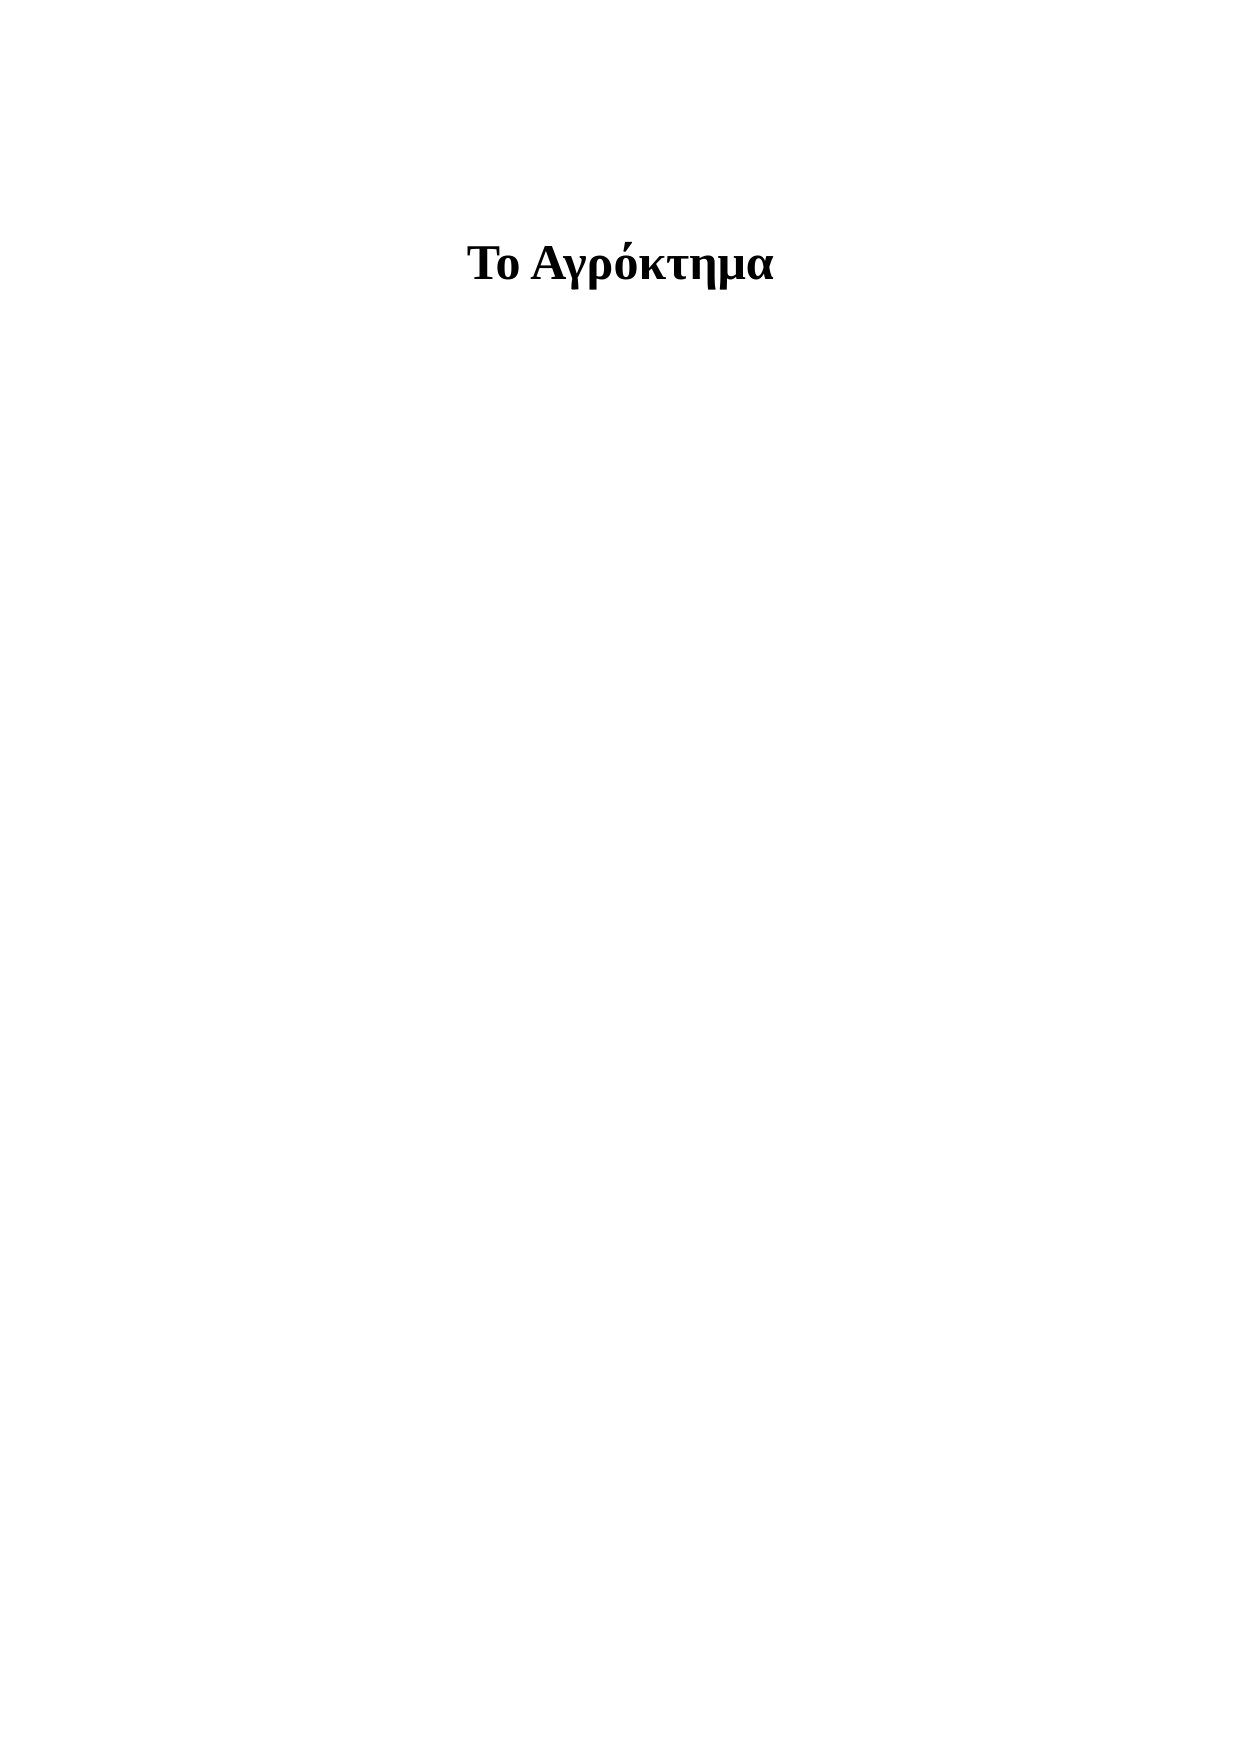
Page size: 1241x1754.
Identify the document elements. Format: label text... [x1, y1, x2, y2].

text Το Αγρόκτημα [118, 233, 1122, 291]
